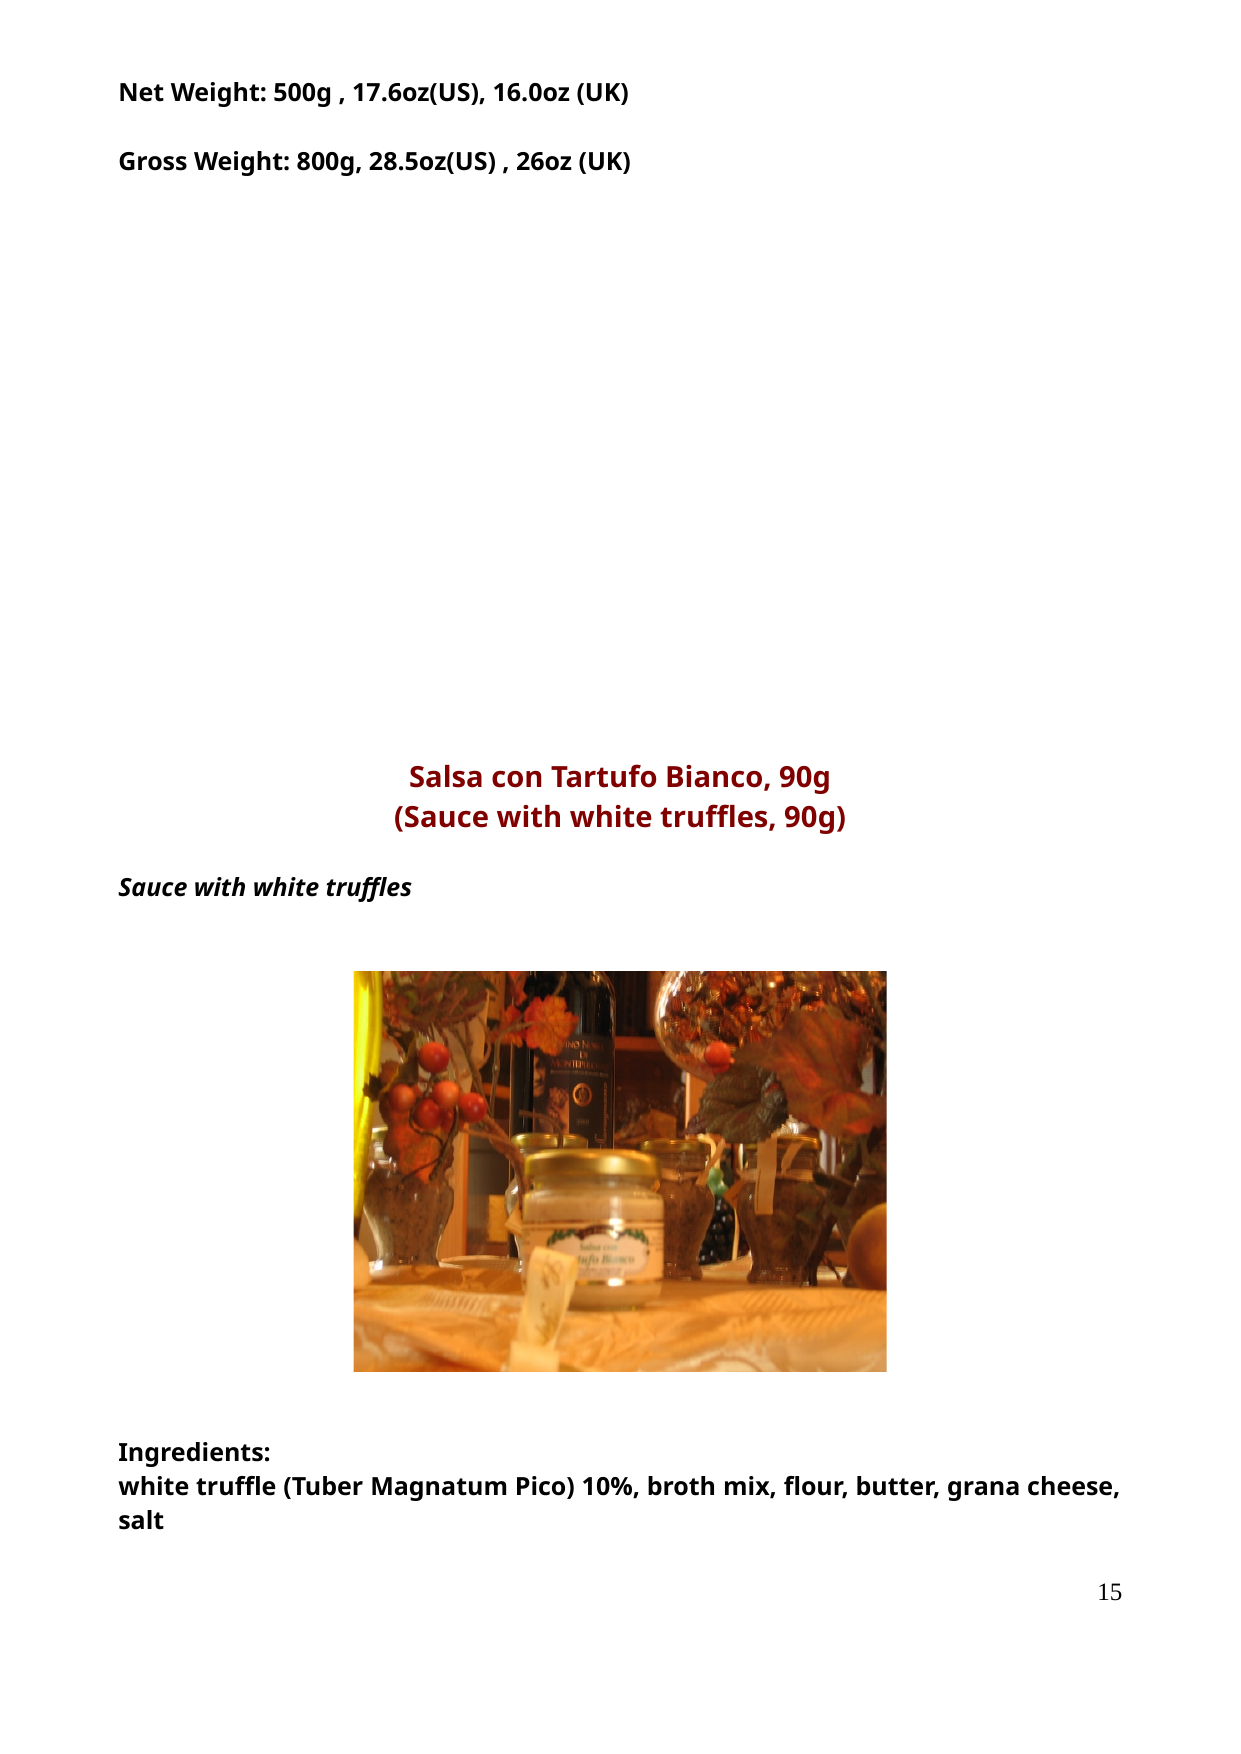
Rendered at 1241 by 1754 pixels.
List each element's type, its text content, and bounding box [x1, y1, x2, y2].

text Net Weight: 500g , 17.6oz(US), 16.0oz (UK) [118, 75, 1122, 109]
text (Sauce with white truffles, 90g) [118, 796, 1122, 836]
text Sauce with white truffles [118, 870, 1122, 904]
text Salsa con Tartufo Bianco, 90g [118, 756, 1122, 796]
text white truffle (Tuber Magnatum Pico) 10%, broth mix, flour, butter, grana cheese, salt [118, 1469, 1122, 1537]
text Gross Weight: 800g, 28.5oz(US) , 26oz (UK) [118, 143, 1122, 177]
text Ingredients: [118, 1434, 1122, 1469]
